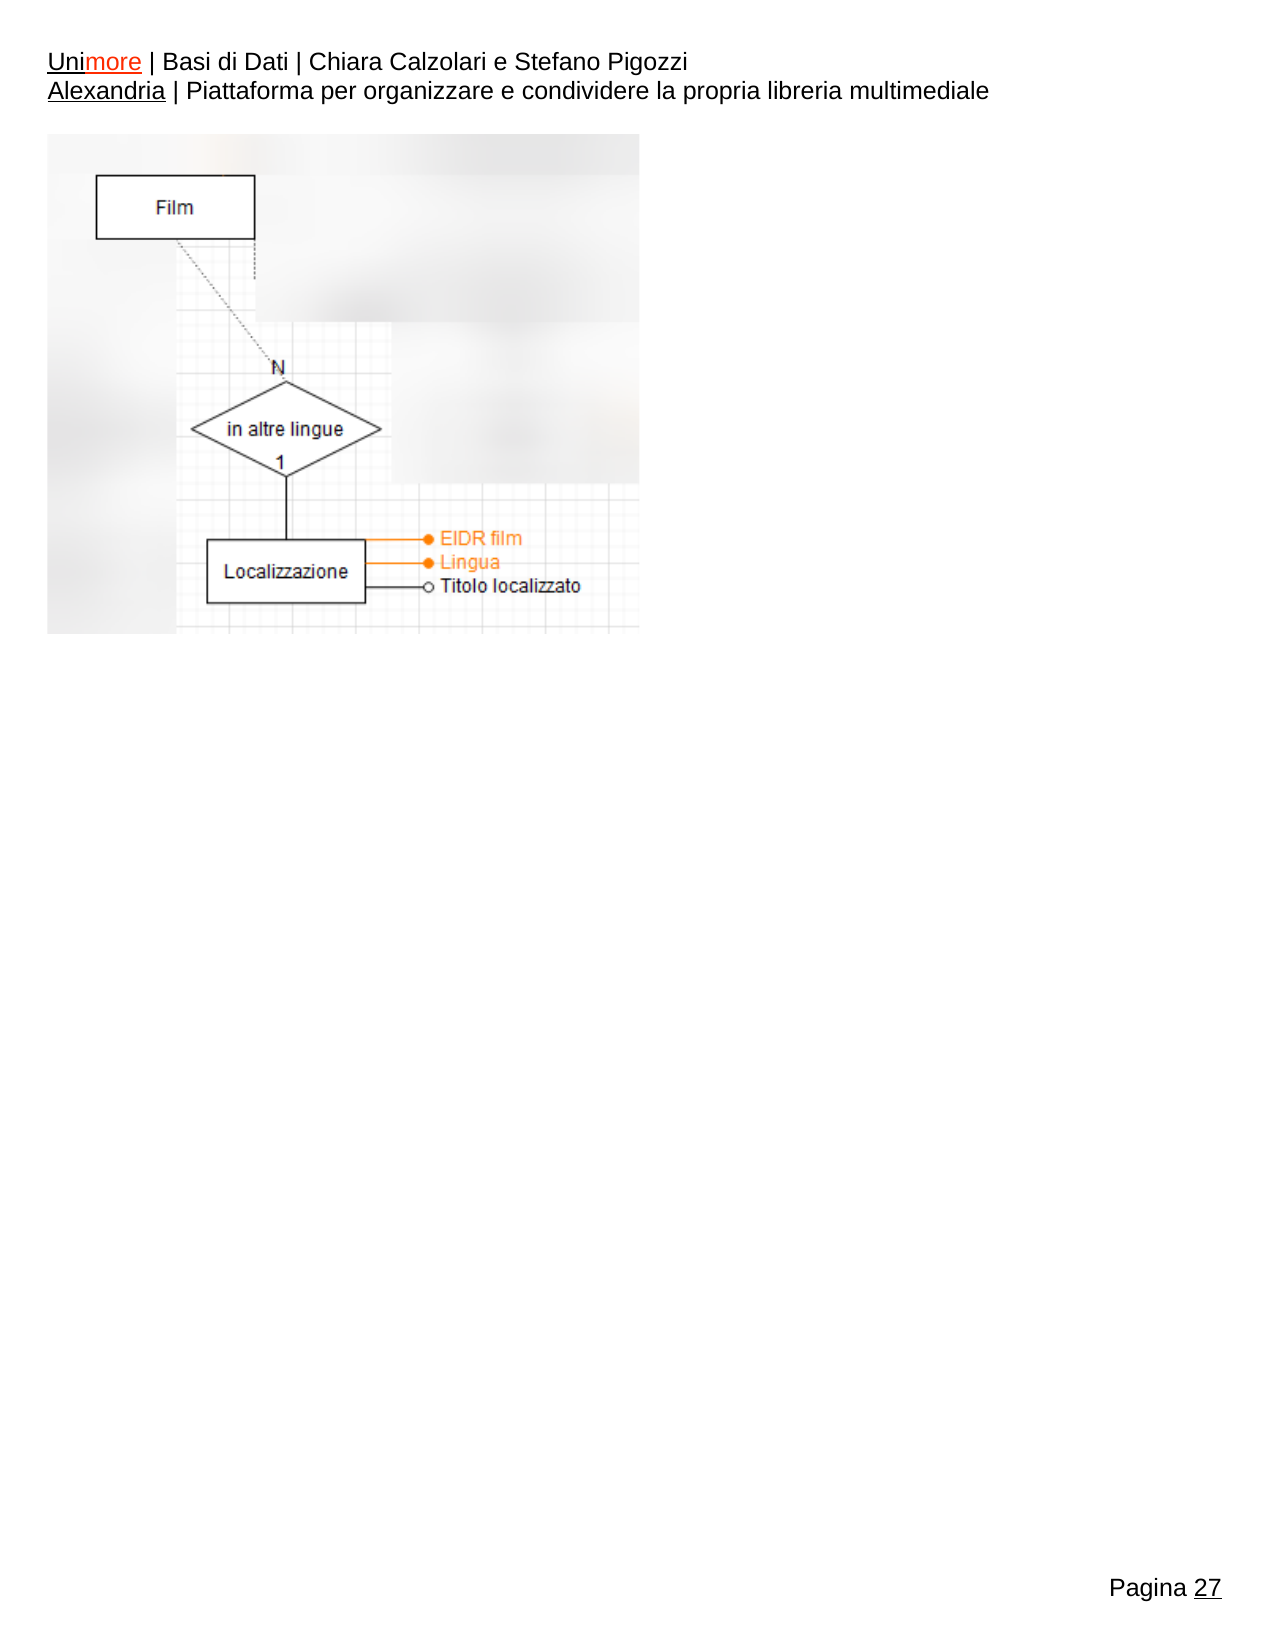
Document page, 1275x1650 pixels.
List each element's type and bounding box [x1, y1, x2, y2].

picture [47, 134, 640, 634]
